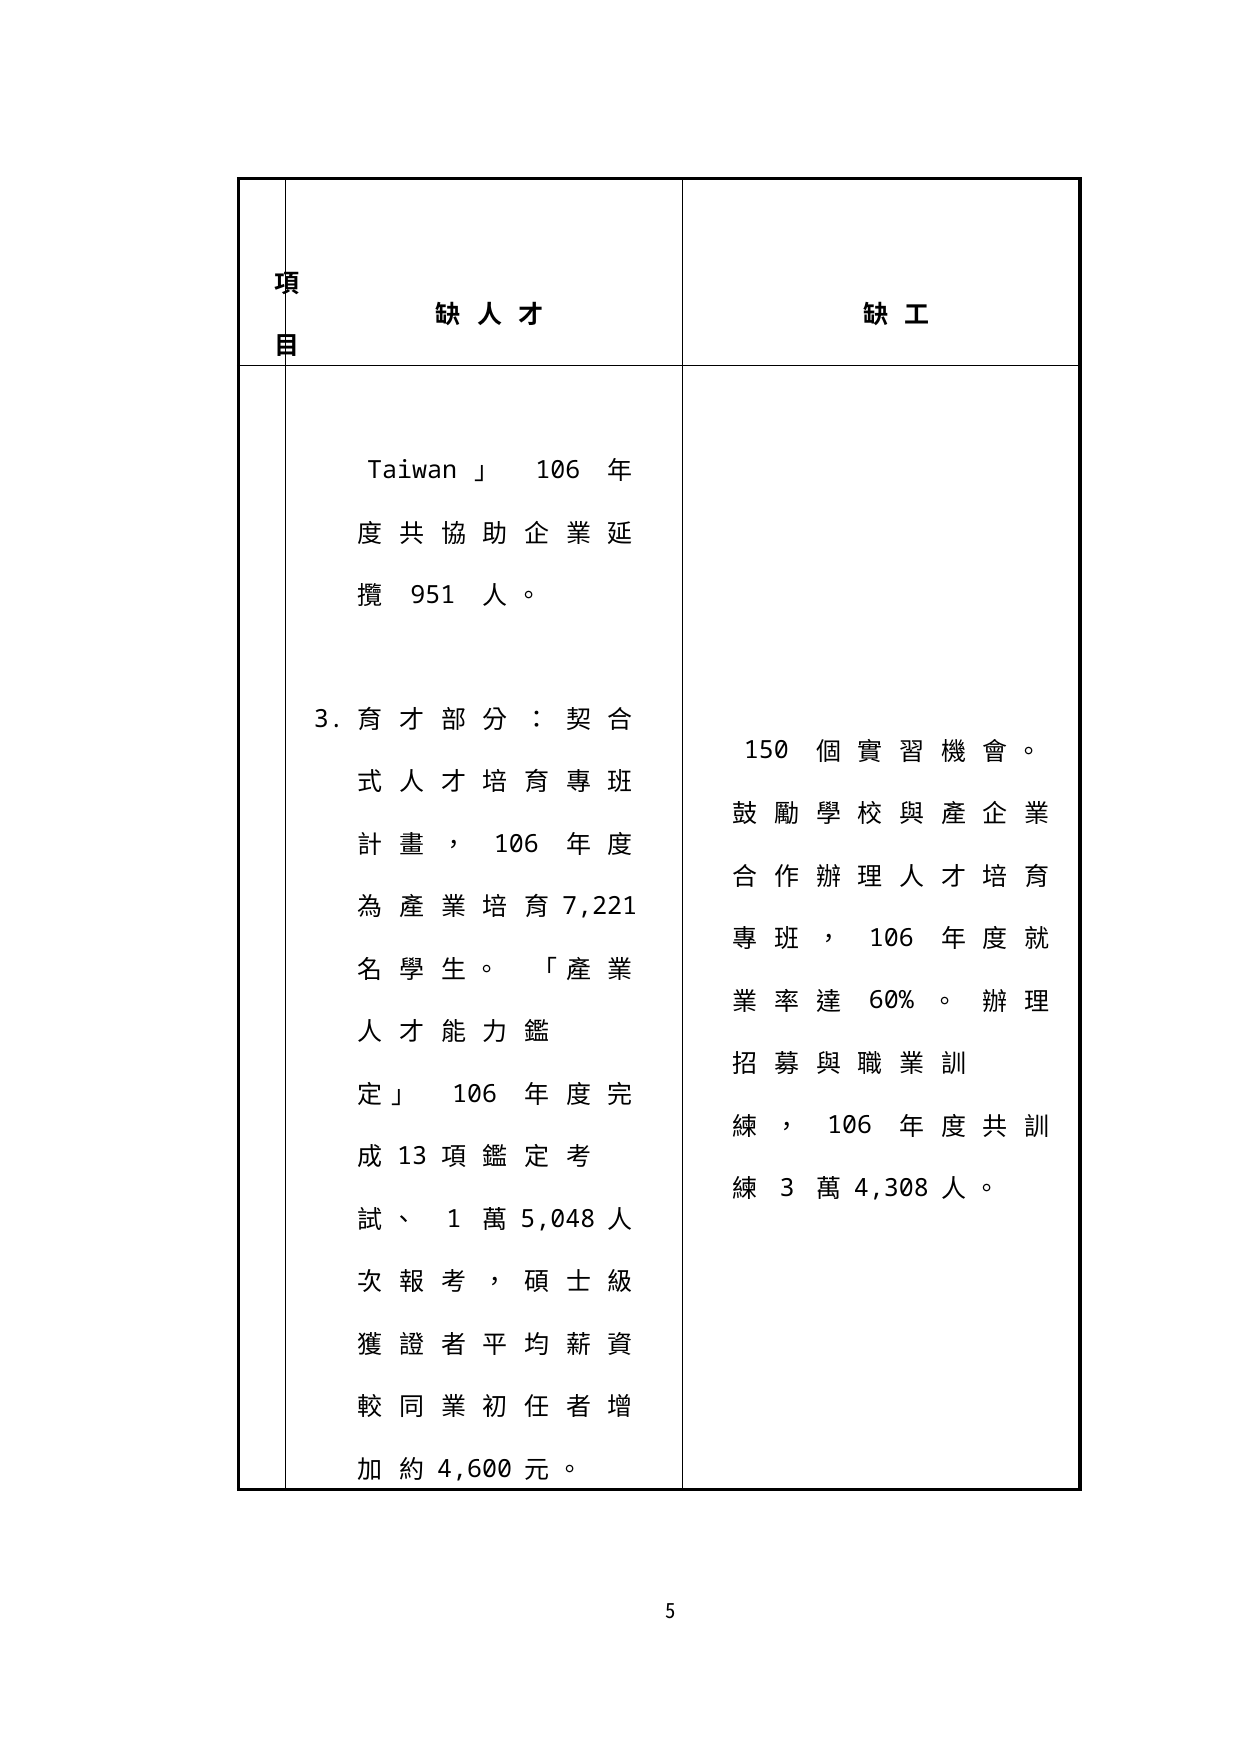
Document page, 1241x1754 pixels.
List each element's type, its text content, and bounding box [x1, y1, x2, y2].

table_header 項目 [240, 180, 285, 365]
table_header 缺人才 [286, 180, 682, 365]
table_cell 150個實習機會。鼓勵學校與產企業合作辦理人才培育專班，106年度就業率達60%。辦理招募與職業訓練，106年度共訓練3萬4,308人。 [683, 366, 1078, 1488]
table_cell 重要 執行成果 [240, 366, 285, 1488]
table_header 缺工 [683, 180, 1078, 365]
table_cell 1.留才部分：「產業創新條例」及「所得稅法」部分條文修正業分別於106年11月22日及107年2月7日由總統公布。另協助創業青年及新創企業取得營運資金，106年度計辦理2,866件，保證金額29.19億元，協助取得融資金額34.12億元。 2.攬才部分：「外國專業人才延攬及僱用法」業於106年11月22日由總統公布，並於107年2月8日施行。「Contact Taiwan」106年度共協助企業延攬951人。 3.育才部分：契合式人才培育專班計畫，106年度為產業培育7,221名學生。「產業人才能力鑑定」106年度完成13項鑑定考試、1萬5,048人次報考，碩士級獲證者平均薪資較同業初任者增加約4,600元。 [286, 366, 682, 1488]
table_header 項目 [281, 274, 285, 286]
